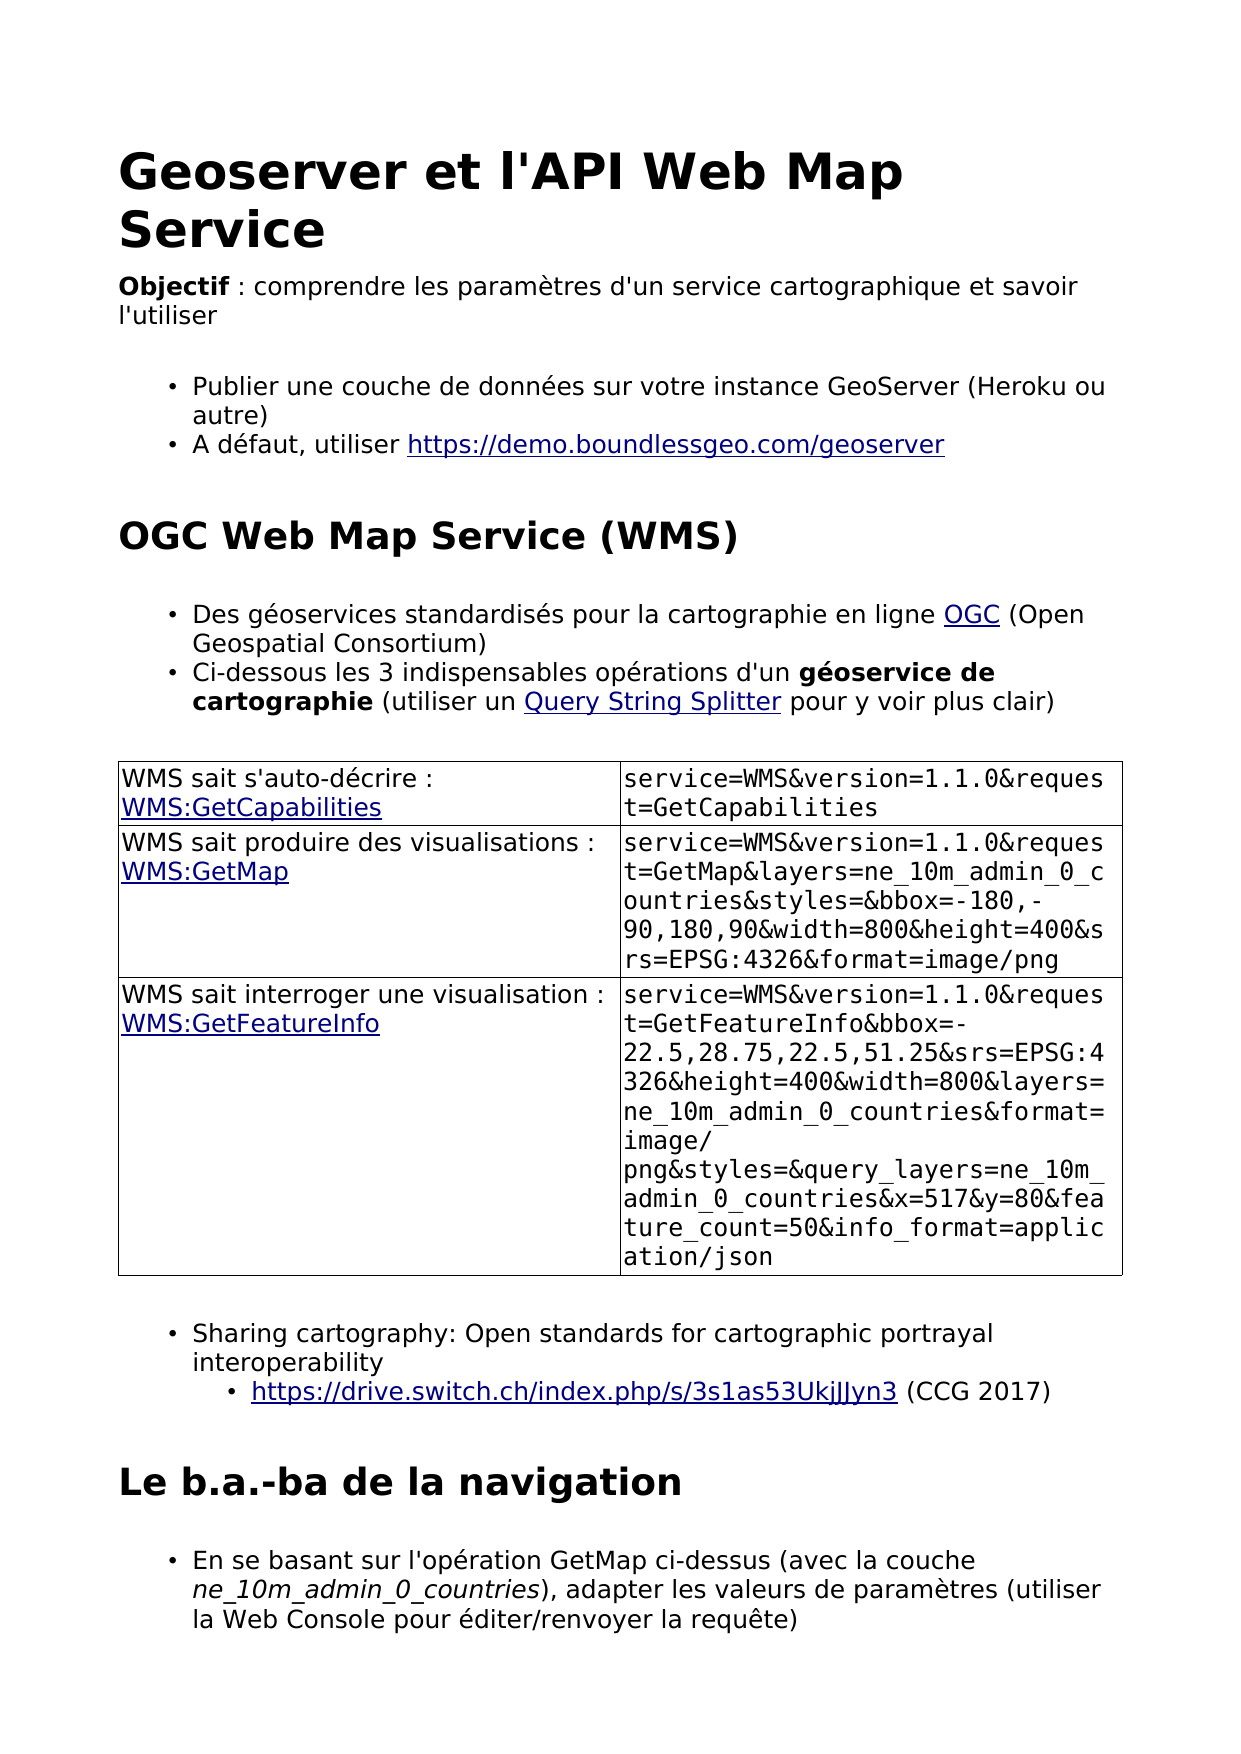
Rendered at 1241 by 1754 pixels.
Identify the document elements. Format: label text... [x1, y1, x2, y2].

list Ci-dessous les 3 indispensables opérations d'un géoservice de cartographie (utiliser un Query String Splitter pour y voir plus clair) [177, 658, 1122, 717]
list Sharing cartography: Open standards for cartographic portrayal interoperability [177, 1319, 1122, 1377]
list https://drive.switch.ch/index.php/s/3s1as53UkjJJyn3 (CCG 2017) [236, 1377, 1122, 1406]
table_cell WMS sait interroger une visualisation : WMS:GetFeatureInfo [119, 978, 620, 1274]
list En se basant sur l'opération GetMap ci-dessus (avec la couche ne_10m_admin_0_countries), adapter les valeurs de paramètres (utiliser la Web Console pour éditer/renvoyer la requête) [177, 1547, 1122, 1634]
list A défaut, utiliser https://demo.boundlessgeo.com/geoserver [177, 431, 1122, 460]
table_header service=WMS&version=1.1.0&request=GetCapabilities [621, 762, 1122, 825]
table_cell WMS sait produire des visualisations : WMS:GetMap [119, 826, 620, 977]
table_cell service=WMS&version=1.1.0&request=GetMap&layers=ne_10m_admin_0_countries&styles=&bbox=-180,-90,180,90&width=800&height=400&srs=EPSG:4326&format=image/png [621, 826, 1122, 977]
subtitle OGC Web Map Service (WMS) [118, 514, 1122, 558]
text Objectif : comprendre les paramètres d'un service cartographique et savoir l'utiliser [118, 272, 1122, 330]
subtitle Le b.a.-ba de la navigation [118, 1461, 1122, 1504]
table_cell service=WMS&version=1.1.0&request=GetFeatureInfo&bbox=-22.5,28.75,22.5,51.25&srs=EPSG:4326&height=400&width=800&layers=ne_10m_admin_0_countries&format=image/png&styles=&query_layers=ne_10m_admin_0_countries&x=517&y=80&feature_count=50&info_format=application/json [621, 978, 1122, 1274]
list Publier une couche de données sur votre instance GeoServer (Heroku ou autre) [177, 372, 1122, 431]
table_header WMS sait s'auto-décrire : WMS:GetCapabilities [119, 762, 620, 825]
list Des géoservices standardisés pour la cartographie en ligne OGC (Open Geospatial Consortium) [177, 600, 1122, 658]
subtitle Geoserver et l'API Web Map Service [118, 143, 1122, 259]
